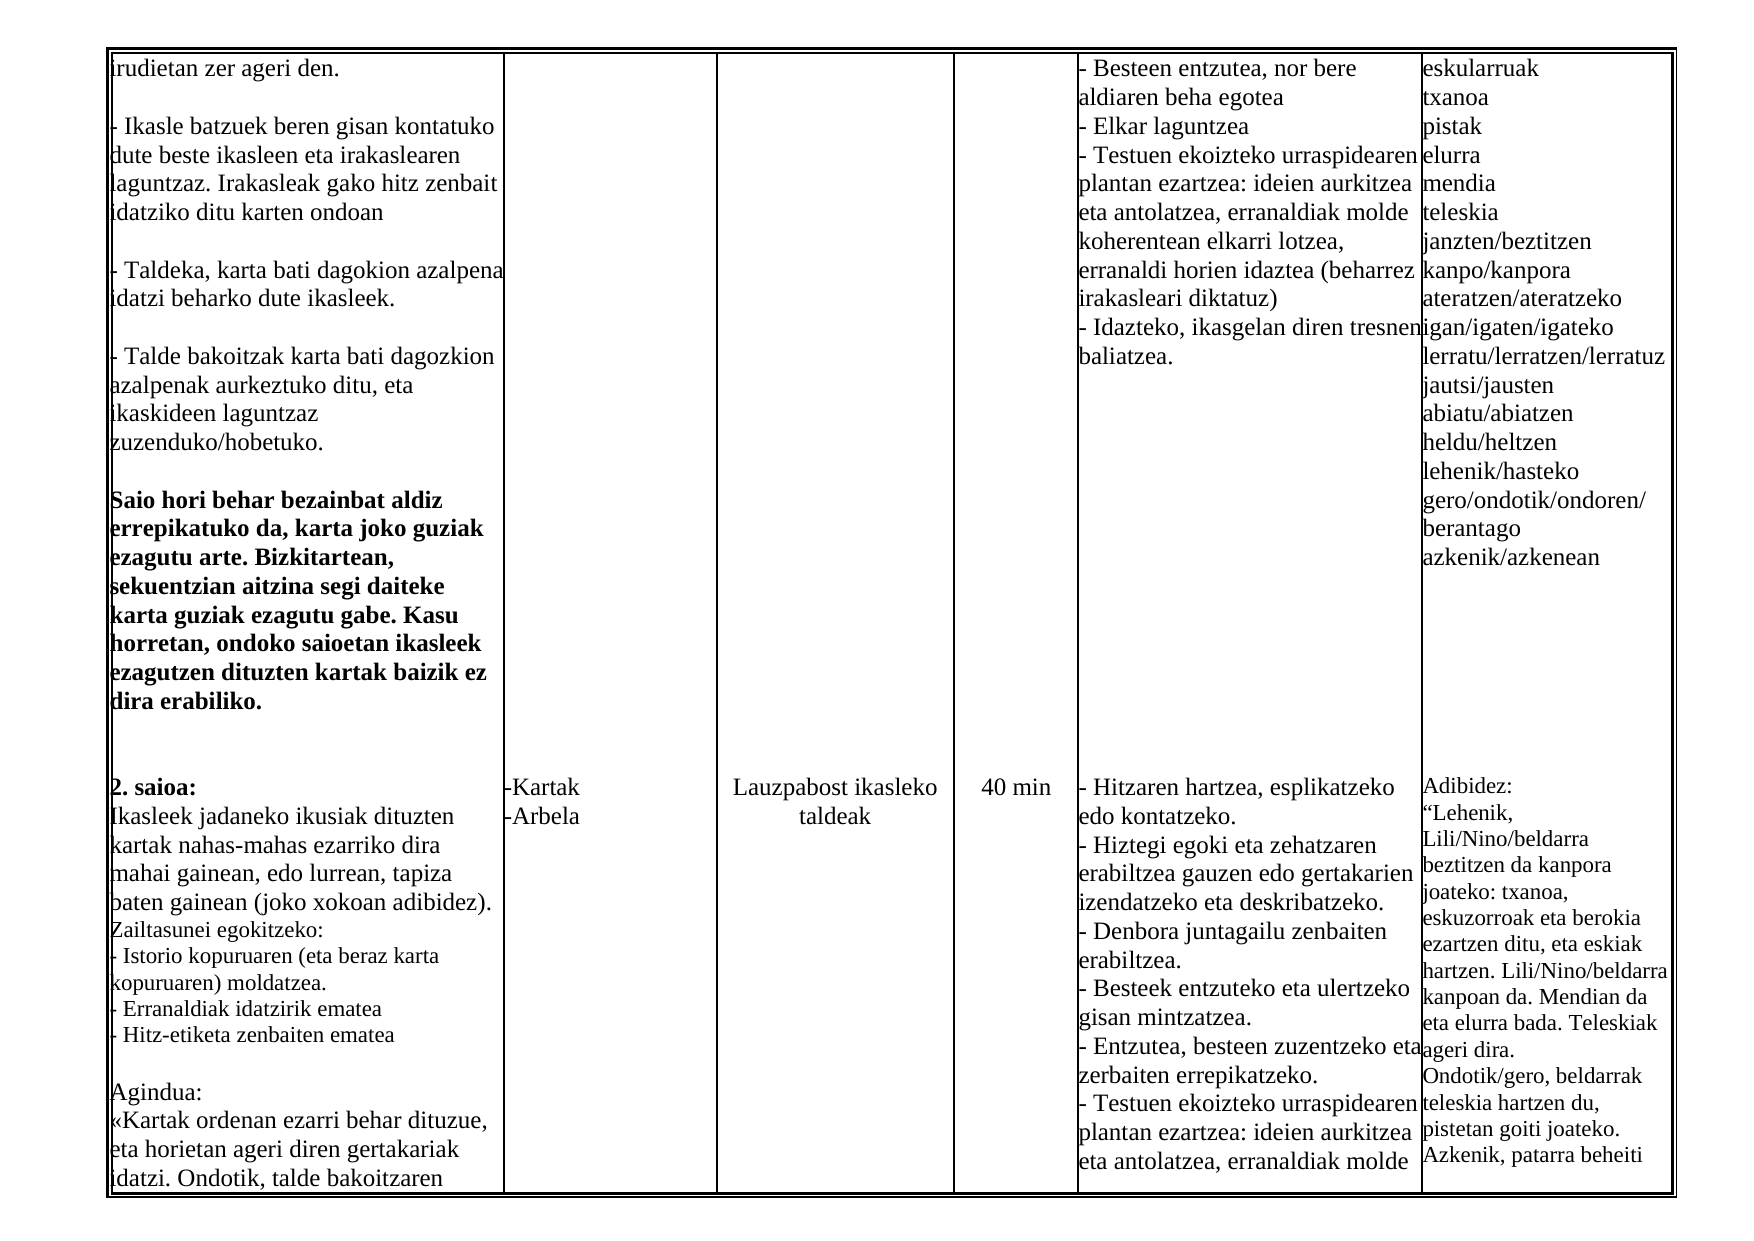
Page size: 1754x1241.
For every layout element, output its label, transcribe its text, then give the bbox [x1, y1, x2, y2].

table_cell Lauzpabost ikasleko taldeak [718, 54, 953, 1192]
table_cell 1. saioa: - Irakasleak lau karta hautatuko ditu, eta arbelean afixatuko (adibidez eskiari buruzkoak) - Irakasleak ikasleei galdeginen die irudietan zer ageri den. - Ikasle batzuek beren gisan kontatuko dute beste ikasleen eta irakaslearen laguntzaz. Irakasleak gako hitz zenbait idatziko ditu karten ondoan - Taldeka, karta bati dagokion azalpena idatzi beharko dute ikasleek. - Talde bakoitzak karta bati dagozkion azalpenak aurkeztuko ditu, eta ikaskideen laguntzaz zuzenduko/hobetuko. Saio hori behar bezainbat aldiz errepikatuko da, karta joko guziak ezagutu arte. Bizkitartean, sekuentzian aitzina segi daiteke karta guziak ezagutu gabe. Kasu horretan, ondoko saioetan ikasleek ezagutzen dituzten kartak baizik ez dira erabiliko. 2. saioa: Ikasleek jadaneko ikusiak dituzten kartak nahas-mahas ezarriko dira mahai gainean, edo lurrean, tapiza baten gainean (joko xokoan adibidez). Zailtasunei egokitzeko: - Istorio kopuruaren (eta beraz karta kopuruaren) moldatzea. - Erranaldiak idatzirik ematea - Hitz-etiketa zenbaiten ematea Agindua: «Kartak ordenan ezarri behar dituzue, eta horietan ageri diren gertakariak idatzi. Ondotik, talde bakoitzaren erranaldiak arbelean idatziko ditut. Beste ikasleek zuzentzen eta osatzen ahalko dituzte». Ikasleak irakaslearen laguntzarik gabe ariko dira. Ikasle batek istorio bati dagozkion kartak arbelean ezarriko ditu eta beste batek dago(z)kion erranaldia(k) irakurriko. Irakasleak arbelean idatziko du. Beste ikasleek entzun beharko dute lehenik, eta ondotik osa edo lagunt lezakete. Saio horren ondotik, 1. saioa errepika daiteke beste istorio baten ezagutzeko. 3. saioa: Irakasleak “Lili eta Nino” jokoa aurkeztuko die ikasleei, eta ikasleek ezagutzen duten istorio bezainbat joko-taula ezarriko mahai batean. Erdian, istorioei dagozkien kartak ezarriko ditu gorderik. Arauak: Jokalariek karta bedera hartuko dute, aldizka. Lehenak, kartan ageri dena deskribatuko du, eta bere taula jokoan ezarriko. Ondokoak, karta bat hartuko du, eta hartan ageri dena deskribatuko. Irudi hori aitzineko jokalariaren istoriokoa baldin bada, jokalariak berriz pausatuko du, bestela bere joko-taulan ezarriko. Horrela segituko da istorio guziak osatu arte. Denen artean adostu beharko dute istorio guzietako kartak ordenan direla, argumentatuz. Ondotik, ikasle bakoitzak bere kartei dagokien testu laburra idatziko/hautatuko du. Irakasleak ikasle zenbait izendatuko ditu eta joko taulen aitzinean jarriko dira. Partida bat eginen dute, irakasleak esplikatzen duen bitartean. Beste ikasleek parte har dezakete, laguntzeko edo xuxen ala oker den errateko. Saio horren ondotik, 1. saioa errepika daiteke beste istorio baten ezagutzeko. 4. saioa: Ikasleak “Lili eta Nino” jokoan ariko dira autonomian. Irakasleak zaindu beharko du ikasleek hiztegi eta egitura egokiak erabiltzen dituztela kartak deskribatzean eta istorioa kontatzean. Aldagaia: Partida bukatu eta, ikasle batek ekoitzi duen testua ematen ahal zaio jostatu ez den ikasle bati. Ikasle horrek testuari dagozkion kartak aurkitu beharko ditu. 4. saio hori ebaluazio saio gisa ere balia daiteke. Ebaluazio xeheagoaren egiteko, kartak paperean fotokopia edo inprima daitezke. Ikasleek moztu beharko dituzte, ordenan kolatu, eta istorioan ageri dena laburki idatzi. Luzapen zenbait: Ikasleek egin jarduerak argazkitan hartzea (adibidez gorputz heziketan), eta horietan oinarrituz ariketa beren egitea Jokotik kanpo diren irudi zenbait sartzea (albumetakoak adibidez), ikasleek bereiz ditzaten, argumentatuz. Ikasleek istorio bat asmatzea irudi segida gisan, irudi horien moztea eta ikaskide bati ematea, hark ordenan ezar ditzan. Kartak ordenan ezartzen dituen ikasleak kartetan ageri dena idatz lezake. [113, 54, 503, 1192]
table_cell 40 min [955, 54, 1077, 1192]
table_cell - Besteen entzutea, nor bere aldiaren beha egotea - Elkar laguntzea - Testuen ekoizteko urraspidearen plantan ezartzea: ideien aurkitzea eta antolatzea, erranaldiak molde koherentean elkarri lotzea, erranaldi horien idaztea (beharrez irakasleari diktatuz) - Idazteko, ikasgelan diren tresnen baliatzea. - Hitzaren hartzea, esplikatzeko edo kontatzeko. - Hiztegi egoki eta zehatzaren erabiltzea gauzen edo gertakarien izendatzeko eta deskribatzeko. - Denbora juntagailu zenbaiten erabiltzea. - Besteek entzuteko eta ulertzeko gisan mintzatzea. - Entzutea, besteen zuzentzeko eta zerbaiten errepikatzeko. - Testuen ekoizteko urraspidearen plantan ezartzea: ideien aurkitzea eta antolatzea, erranaldiak molde [1079, 54, 1421, 1192]
table_cell -Kartak -Arbela [505, 54, 716, 1192]
table_cell eskularruak txanoa pistak elurra mendia teleskia janzten/beztitzen kanpo/kanpora ateratzen/ateratzeko igan/igaten/igateko lerratu/lerratzen/lerratuz jautsi/jausten abiatu/abiatzen heldu/heltzen lehenik/hasteko gero/ondotik/ondoren/berantago azkenik/azkenean Adibidez: “Lehenik, Lili/Nino/beldarra beztitzen da kanpora joateko: txanoa, eskuzorroak eta berokia ezartzen ditu, eta eskiak hartzen. Lili/Nino/beldarra kanpoan da. Mendian da eta elurra bada. Teleskiak ageri dira. Ondotik/gero, beldarrak teleskia hartzen du, pistetan goiti joateko. Azkenik, patarra beheiti [1423, 54, 1671, 1192]
